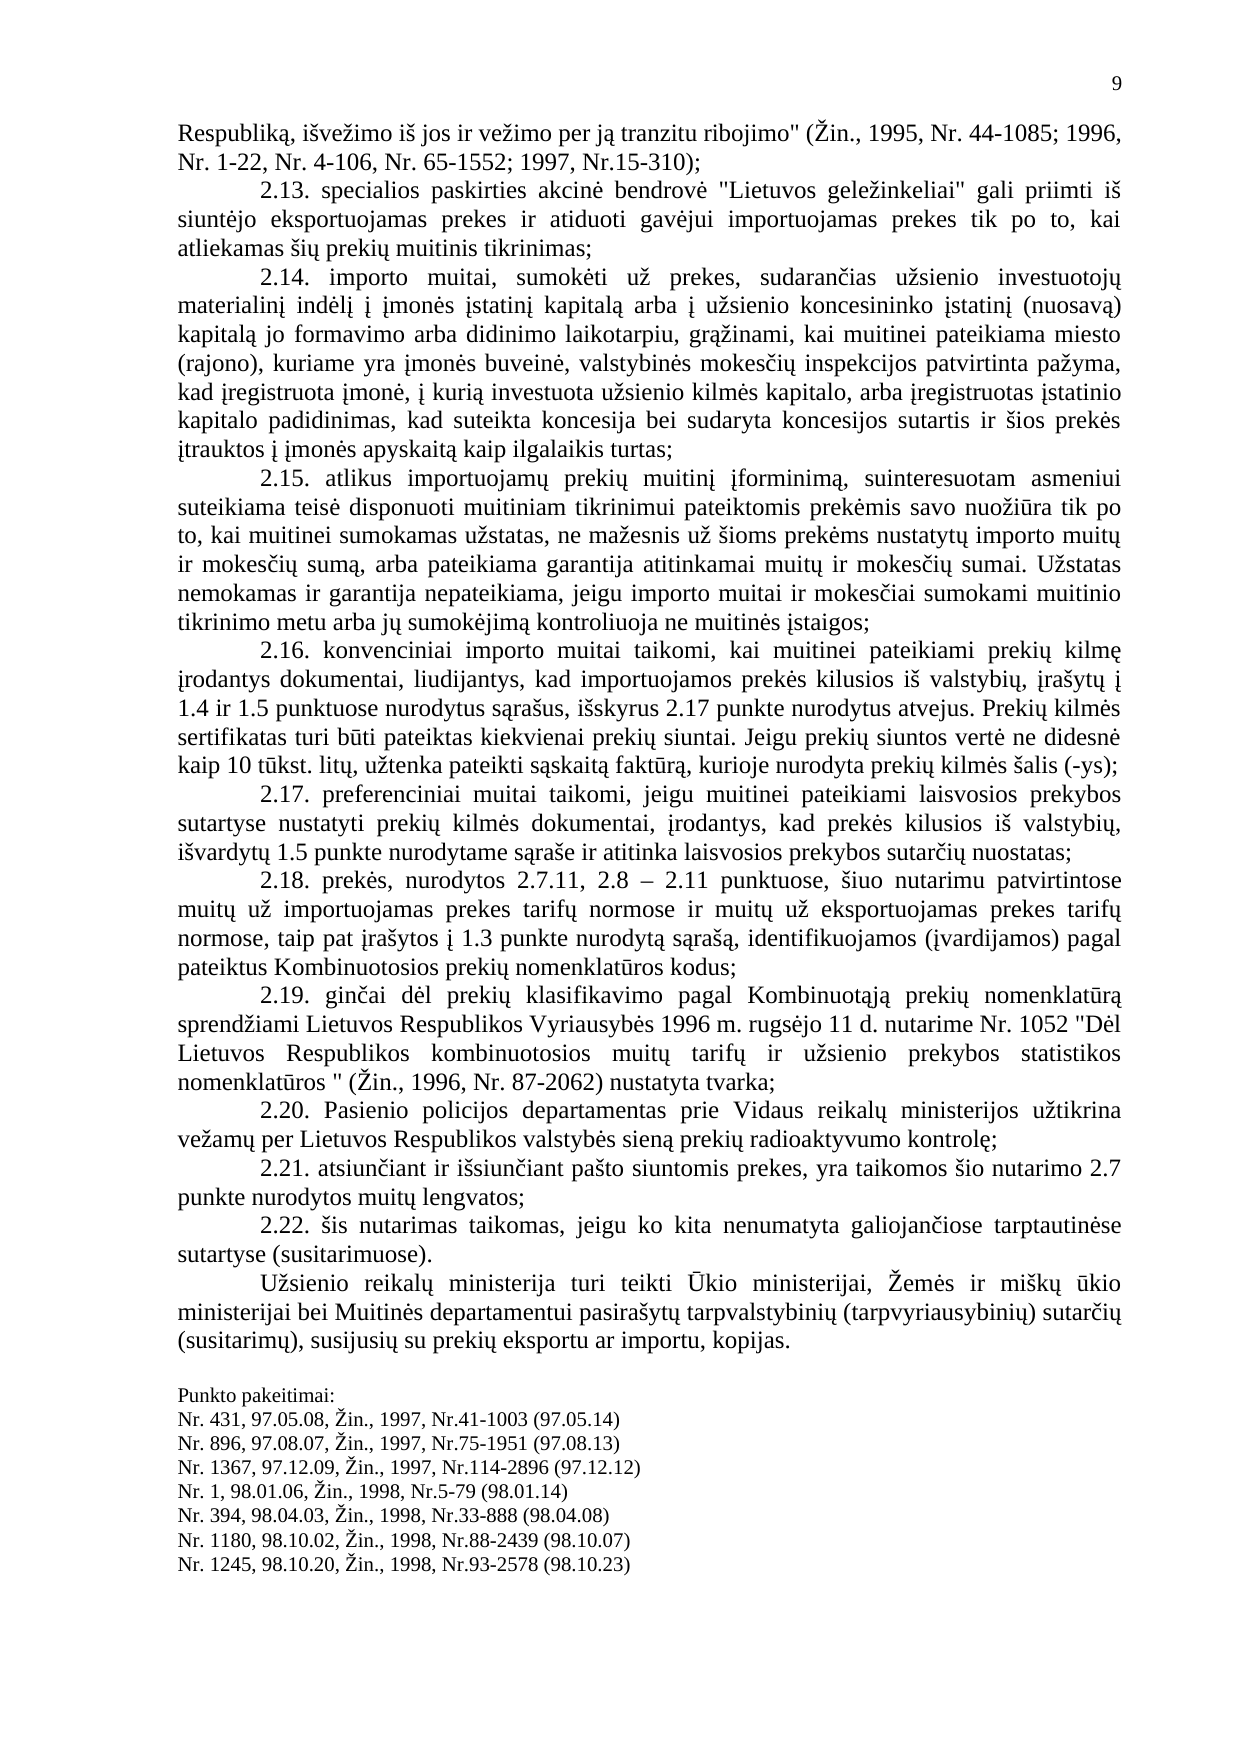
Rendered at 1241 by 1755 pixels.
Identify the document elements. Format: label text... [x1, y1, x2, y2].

text 2.21. atsiunčiant ir išsiunčiant pašto siuntomis prekes, yra taikomos šio nutarimo 2.7 punkte nurodytos muitų lengvatos; [177, 1153, 1122, 1211]
text Užsienio reikalų ministerija turi teikti Ūkio ministerijai, Žemės ir miškų ūkio ministerijai bei Muitinės departamentui pasirašytų tarpvalstybinių (tarpvyriausybinių) sutarčių (susitarimų), susijusių su prekių eksportu ar importu, kopijas. [177, 1268, 1122, 1354]
text Nr. 1, 98.01.06, Žin., 1998, Nr.5-79 (98.01.14) [177, 1479, 1122, 1503]
text 2.16. konvenciniai importo muitai taikomi, kai muitinei pateikiami prekių kilmę įrodantys dokumentai, liudijantys, kad importuojamos prekės kilusios iš valstybių, įrašytų į 1.4 ir 1.5 punktuose nurodytus sąrašus, išskyrus 2.17 punkte nurodytus atvejus. Prekių kilmės sertifikatas turi būti pateiktas kiekvienai prekių siuntai. Jeigu prekių siuntos vertė ne didesnė kaip 10 tūkst. litų, užtenka pateikti sąskaitą faktūrą, kurioje nurodyta prekių kilmės šalis (-ys); [177, 636, 1122, 779]
text 2.17. preferenciniai muitai taikomi, jeigu muitinei pateikiami laisvosios prekybos sutartyse nustatyti prekių kilmės dokumentai, įrodantys, kad prekės kilusios iš valstybių, išvardytų 1.5 punkte nurodytame sąraše ir atitinka laisvosios prekybos sutarčių nuostatas; [177, 779, 1122, 866]
text 2.22. šis nutarimas taikomas, jeigu ko kita nenumatyta galiojančiose tarptautinėse sutartyse (susitarimuose). [177, 1211, 1122, 1268]
text Nr. 1245, 98.10.20, Žin., 1998, Nr.93-2578 (98.10.23) [177, 1552, 1122, 1576]
text Nr. 896, 97.08.07, Žin., 1997, Nr.75-1951 (97.08.13) [177, 1431, 1122, 1455]
text Nr. 1367, 97.12.09, Žin., 1997, Nr.114-2896 (97.12.12) [177, 1455, 1122, 1479]
text Respubliką, išvežimo iš jos ir vežimo per ją tranzitu ribojimo" (Žin., 1995, Nr. 44-1085; 1996, Nr. 1-22, Nr. 4-106, Nr. 65-1552; 1997, Nr.15-310); [177, 118, 1122, 176]
text 2.19. ginčai dėl prekių klasifikavimo pagal Kombinuotąją prekių nomenklatūrą sprendžiami Lietuvos Respublikos Vyriausybės 1996 m. rugsėjo 11 d. nutarime Nr. 1052 "Dėl Lietuvos Respublikos kombinuotosios muitų tarifų ir užsienio prekybos statistikos nomenklatūros " (Žin., 1996, Nr. 87-2062) nustatyta tvarka; [177, 981, 1122, 1096]
text Punkto pakeitimai: [177, 1383, 1122, 1407]
text Nr. 1180, 98.10.02, Žin., 1998, Nr.88-2439 (98.10.07) [177, 1527, 1122, 1552]
text 2.13. specialios paskirties akcinė bendrovė "Lietuvos geležinkeliai" gali priimti iš siuntėjo eksportuojamas prekes ir atiduoti gavėjui importuojamas prekes tik po to, kai atliekamas šių prekių muitinis tikrinimas; [177, 176, 1122, 262]
text 2.14. importo muitai, sumokėti už prekes, sudarančias užsienio investuotojų materialinį indėlį į įmonės įstatinį kapitalą arba į užsienio koncesininko įstatinį (nuosavą) kapitalą jo formavimo arba didinimo laikotarpiu, grąžinami, kai muitinei pateikiama miesto (rajono), kuriame yra įmonės buveinė, valstybinės mokesčių inspekcijos patvirtinta pažyma, kad įregistruota įmonė, į kurią investuota užsienio kilmės kapitalo, arba įregistruotas įstatinio kapitalo padidinimas, kad suteikta koncesija bei sudaryta koncesijos sutartis ir šios prekės įtrauktos į įmonės apyskaitą kaip ilgalaikis turtas; [177, 262, 1122, 463]
text 2.20. Pasienio policijos departamentas prie Vidaus reikalų ministerijos užtikrina vežamų per Lietuvos Respublikos valstybės sieną prekių radioaktyvumo kontrolę; [177, 1096, 1122, 1153]
text 2.15. atlikus importuojamų prekių muitinį įforminimą, suinteresuotam asmeniui suteikiama teisė disponuoti muitiniam tikrinimui pateiktomis prekėmis savo nuožiūra tik po to, kai muitinei sumokamas užstatas, ne mažesnis už šioms prekėms nustatytų importo muitų ir mokesčių sumą, arba pateikiama garantija atitinkamai muitų ir mokesčių sumai. Užstatas nemokamas ir garantija nepateikiama, jeigu importo muitai ir mokesčiai sumokami muitinio tikrinimo metu arba jų sumokėjimą kontroliuoja ne muitinės įstaigos; [177, 463, 1122, 636]
text Nr. 431, 97.05.08, Žin., 1997, Nr.41-1003 (97.05.14) [177, 1407, 1122, 1431]
text Nr. 394, 98.04.03, Žin., 1998, Nr.33-888 (98.04.08) [177, 1503, 1122, 1527]
text 2.18. prekės, nurodytos 2.7.11, 2.8 – 2.11 punktuose, šiuo nutarimu patvirtintose muitų už importuojamas prekes tarifų normose ir muitų už eksportuojamas prekes tarifų normose, taip pat įrašytos į 1.3 punkte nurodytą sąrašą, identifikuojamos (įvardijamos) pagal pateiktus Kombinuotosios prekių nomenklatūros kodus; [177, 866, 1122, 981]
